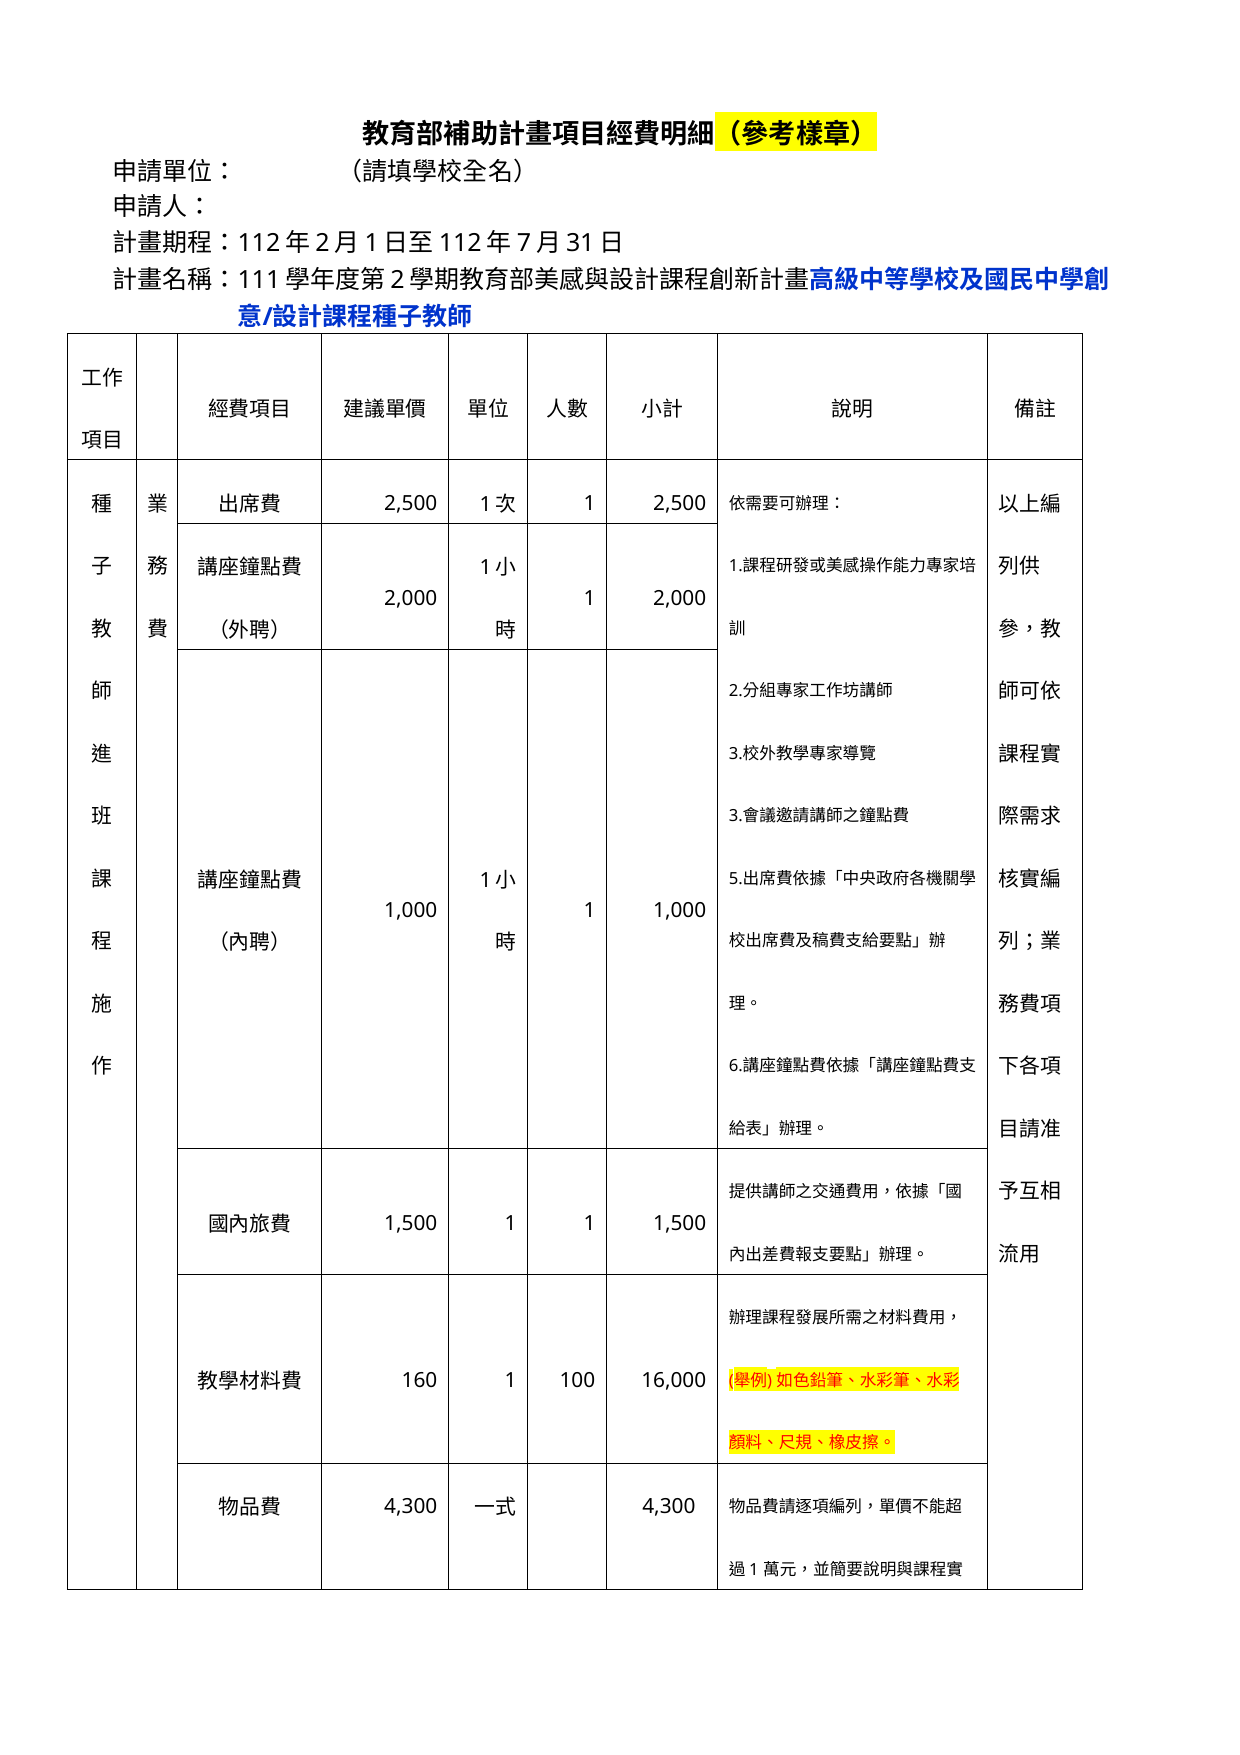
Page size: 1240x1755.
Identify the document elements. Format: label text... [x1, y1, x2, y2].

table_cell 1,500 [607, 1149, 717, 1274]
table_cell 100 [528, 1275, 606, 1462]
table_cell 出席費 [178, 460, 321, 523]
table_cell 2,000 [607, 524, 717, 649]
table_header 工作項目 [68, 334, 136, 459]
text 教育部補助計畫項目經費明細（參考樣章） [112, 89, 1127, 152]
table_header [137, 334, 177, 459]
table_header 經費項目 [178, 334, 321, 459]
table_cell 1,500 [322, 1149, 448, 1274]
table_cell 1小時 [449, 524, 527, 649]
table_cell 1,000 [322, 650, 448, 1148]
table_cell 1 [528, 524, 606, 649]
table_cell 講座鐘點費（外聘） [178, 524, 321, 649]
table_cell 教學材料費 [178, 1275, 321, 1462]
table_cell 1 [528, 460, 606, 523]
table_cell 2,500 [607, 460, 717, 523]
table_cell 依需要可辦理： 1.課程研發或美感操作能力專家培訓 2.分組專家工作坊講師 3.校外教學專家導覽 3.會議邀請講師之鐘點費 5.出席費依據「中央政府各機關學校出席費及稿費支給要點」辦理。 6.講座鐘點費依據「講座鐘點費支給表」辦理。 [718, 460, 987, 1148]
table_cell 提供講師之交通費用，依據「國內出差費報支要點」辦理。 [718, 1149, 987, 1274]
table_header 單位 [449, 334, 527, 459]
table_header 小計 [607, 334, 717, 459]
table_cell 4,300 [322, 1464, 448, 1588]
table_cell 國內旅費 [178, 1149, 321, 1274]
table_cell 16,000 [607, 1275, 717, 1462]
text 計畫名稱：111學年度第2學期教育部美感與設計課程創新計畫高級中等學校及國民中學創意/設計課程種子教師 [112, 258, 1127, 333]
table_cell 以上編列供參，教師可依課程實際需求核實編列；業務費項下各項目請准予互相流用 [988, 460, 1082, 1588]
table_cell 1 [528, 650, 606, 1148]
table_cell 2,000 [322, 524, 448, 649]
text 申請人： [112, 187, 1127, 223]
text 計畫期程：112年2月1日至112年7月31日 [112, 223, 1127, 258]
table_header 備註 [988, 334, 1082, 459]
table_cell 2,500 [322, 460, 448, 523]
table_cell 辦理課程發展所需之材料費用，(舉例) 如色鉛筆、水彩筆、水彩顏料、尺規、橡皮擦。 [718, 1275, 987, 1462]
table_header 建議單價 [322, 334, 448, 459]
text 申請單位： （請填學校全名） [112, 152, 1127, 187]
table_header 說明 [718, 334, 987, 459]
table_cell 1,000 [607, 650, 717, 1148]
table_cell 1 [449, 1275, 527, 1462]
table_cell 講座鐘點費（內聘） [178, 650, 321, 1148]
table_cell 1小時 [449, 650, 527, 1148]
table_cell 1 [449, 1149, 527, 1274]
table_cell 物品費請逐項編列，單價不能超過 1 萬元，並簡要說明與課程實 [718, 1464, 987, 1588]
table_cell 物品費 [178, 1464, 321, 1588]
table_cell 業務費 [137, 460, 177, 1588]
table_cell 種 子 教 師 進 班 課 程 施 作 [68, 460, 136, 1588]
table_cell 1次 [449, 460, 527, 523]
table_cell 1 [528, 1149, 606, 1274]
table_header 人數 [528, 334, 606, 459]
table_cell [528, 1464, 606, 1588]
table_cell 160 [322, 1275, 448, 1462]
table_cell 一式 [449, 1464, 527, 1588]
table_cell 4,300 [607, 1464, 717, 1588]
